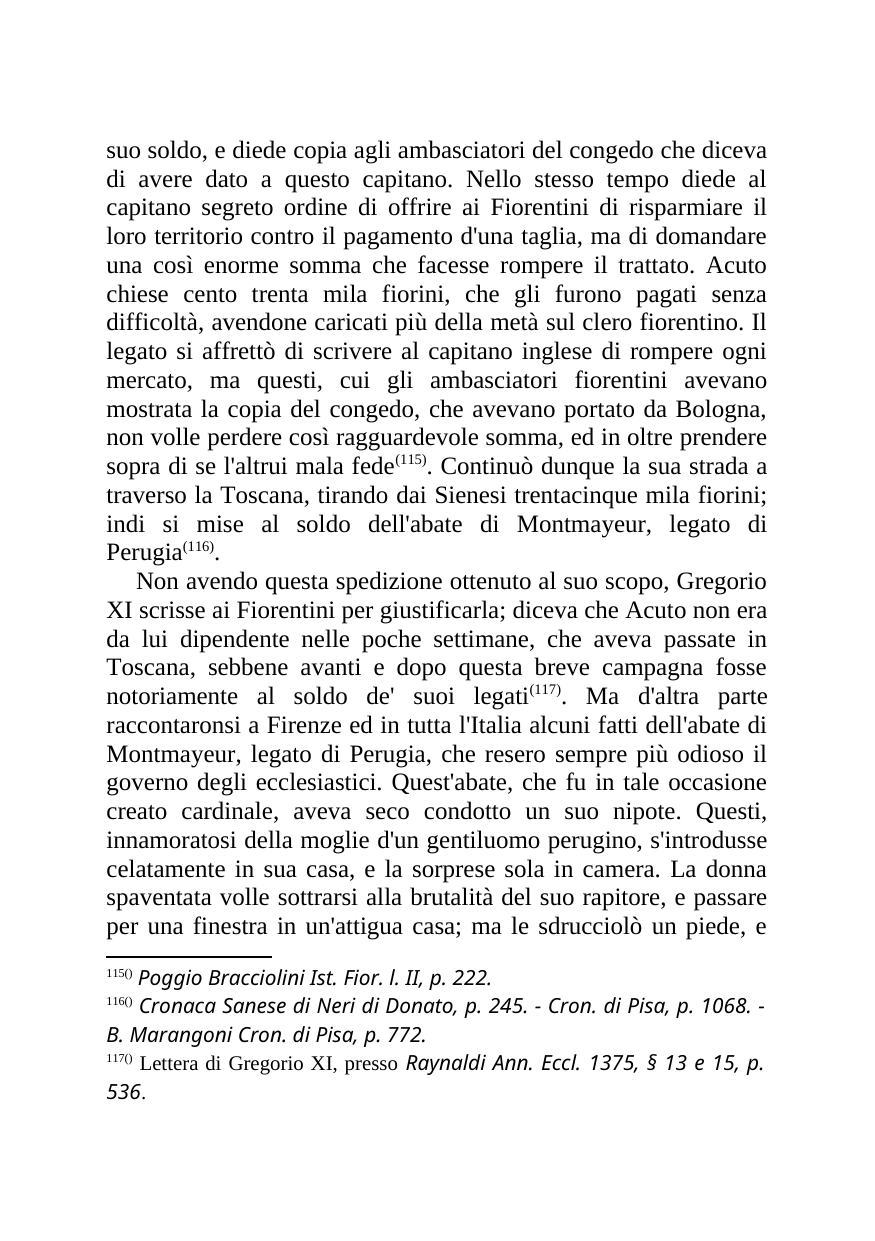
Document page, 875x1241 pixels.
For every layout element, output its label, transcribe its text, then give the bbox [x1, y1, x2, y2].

text () Poggio Bracciolini Ist. Fior. l. II, p. 222. [106, 963, 768, 991]
text () Lettera di Gregorio XI, presso Raynaldi Ann. Eccl. 1375, § 13 e 15, p. 536. [106, 1048, 768, 1105]
text Non avendo questa spedizione ottenuto al suo scopo, Gregorio XI scrisse ai Fiorentini per giustificarla; diceva che Acuto non era da lui dipendente nelle poche settimane, che aveva passate in Toscana, sebbene avanti e dopo questa breve campagna fosse notoriamente al soldo de' suoi legati(). Ma d'altra parte raccontaronsi a Firenze ed in tutta l'Italia alcuni fatti dell'abate di Montmayeur, legato di Perugia, che resero sempre più odioso il governo degli ecclesiastici. Quest'abate, che fu in tale occasione creato cardinale, aveva seco condotto un suo nipote. Questi, innamoratosi della moglie d'un gentiluomo perugino, s'introdusse celatamente in sua casa, e la sorprese sola in camera. La donna spaventata volle sottrarsi alla brutalità del suo rapitore, e passare per una finestra in un'attigua casa; ma le sdrucciolò un piede, e [106, 566, 768, 940]
text () Cronaca Sanese di Neri di Donato, p. 245. - Cron. di Pisa, p. 1068. - B. Marangoni Cron. di Pisa, p. 772. [106, 991, 768, 1048]
text suo soldo, e diede copia agli ambasciatori del congedo che diceva di avere dato a questo capitano. Nello stesso tempo diede al capitano segreto ordine di offrire ai Fiorentini di risparmiare il loro territorio contro il pagamento d'una taglia, ma di domandare una così enorme somma che facesse rompere il trattato. Acuto chiese cento trenta mila fiorini, che gli furono pagati senza difficoltà, avendone caricati più della metà sul clero fiorentino. Il legato si affrettò di scrivere al capitano inglese di rompere ogni mercato, ma questi, cui gli ambasciatori fiorentini avevano mostrata la copia del congedo, che avevano portato da Bologna, non volle perdere così ragguardevole somma, ed in oltre prendere sopra di se l'altrui mala fede(). Continuò dunque la sua strada a traverso la Toscana, tirando dai Sienesi trentacinque mila fiorini; indi si mise al soldo dell'abate di Montmayeur, legato di Perugia(). [106, 135, 768, 566]
